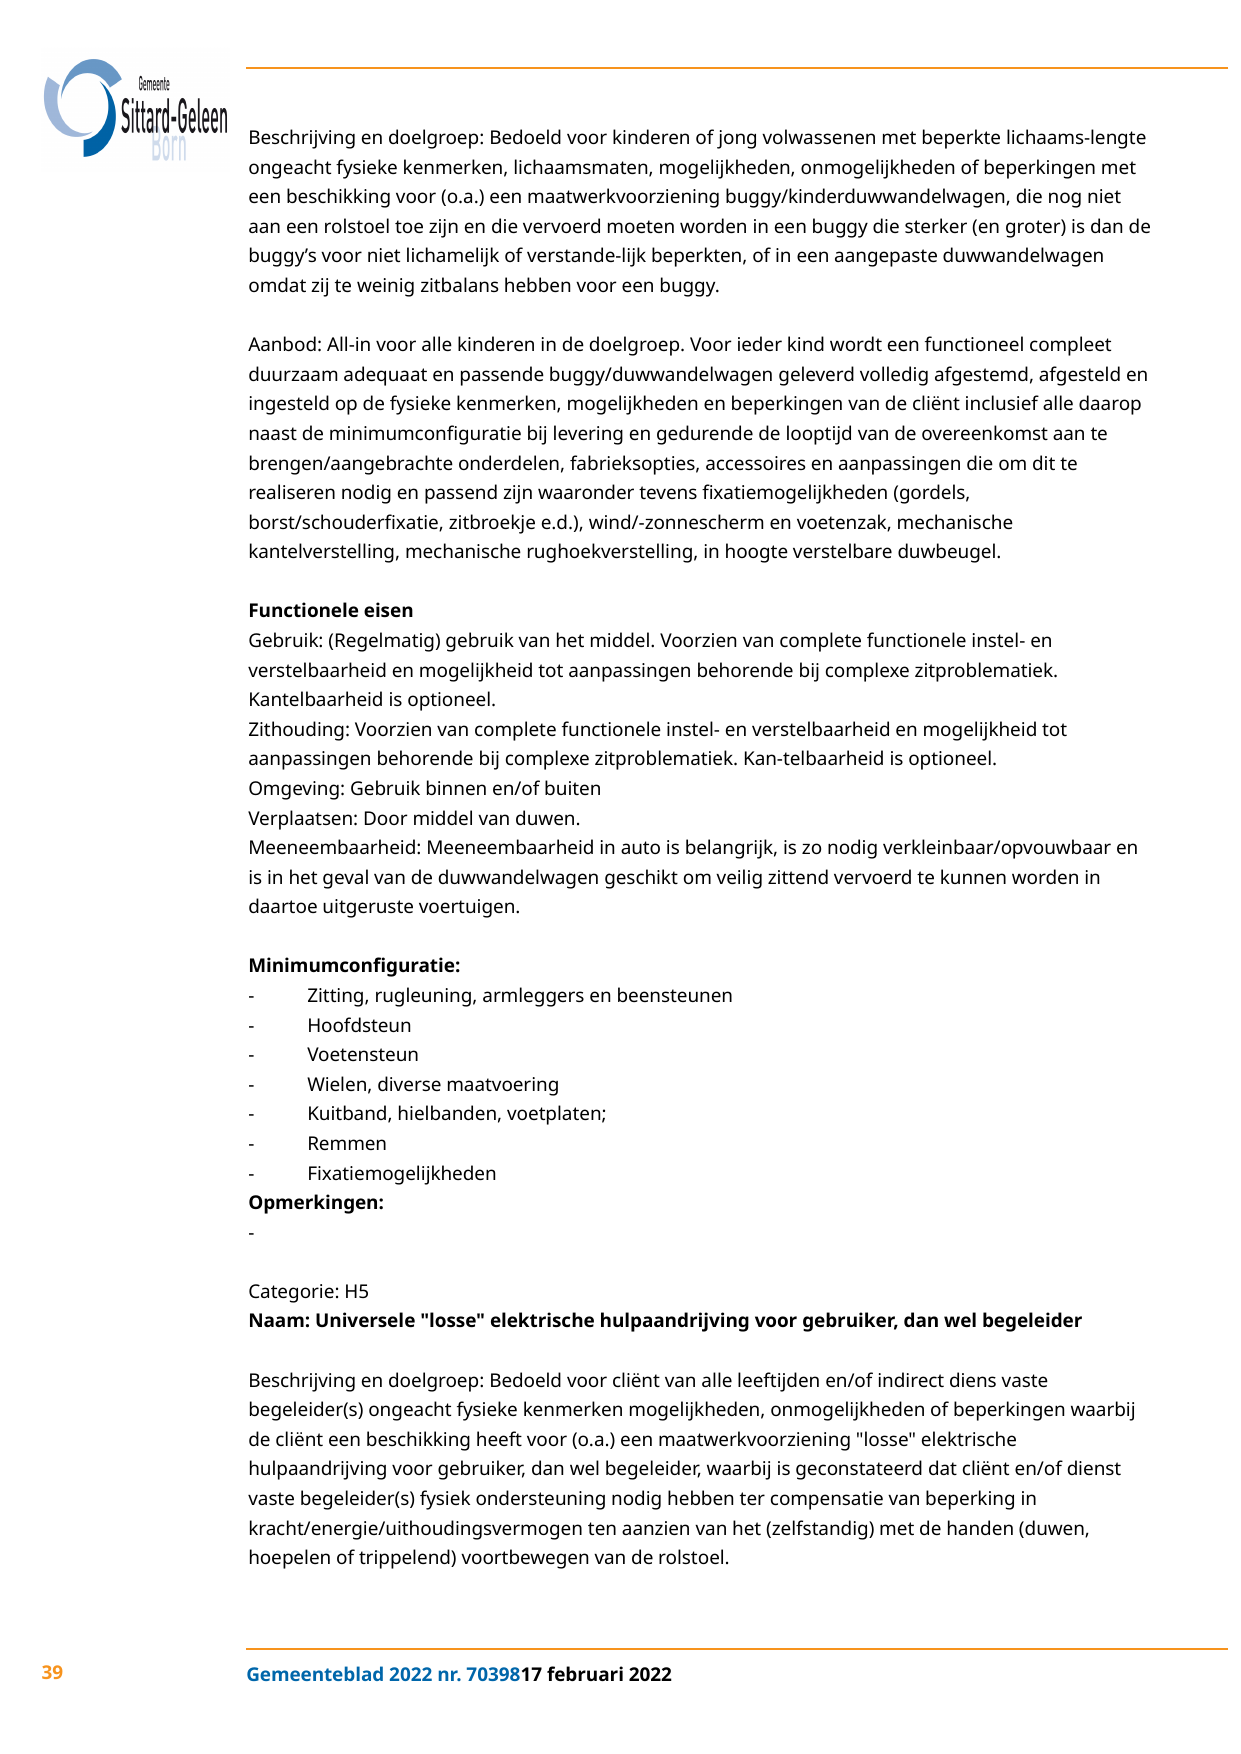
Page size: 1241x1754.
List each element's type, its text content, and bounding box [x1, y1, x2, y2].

text Minimumconfiguratie: [248, 953, 1152, 978]
list Wielen, diverse maatvoering [248, 1071, 1152, 1097]
list Hoofdsteun [248, 1012, 1152, 1038]
list Zitting, rugleuning, armleggers en beensteunen [248, 982, 1152, 1008]
text - [248, 1219, 1152, 1245]
text Functionele eisen [248, 598, 1152, 623]
text Aanbod: All-in voor alle kinderen in de doelgroep. Voor ieder kind wordt een functioneel compleet duurzaam adequaat en passende buggy/duwwandelwagen geleverd volledig afgestemd, afgesteld en ingesteld op de fysieke kenmerken, mogelijkheden en beperkingen van de cliënt inclusief alle daarop naast de minimumconfiguratie bij levering en gedurende de looptijd van de overeenkomst aan te brengen/aangebrachte onderdelen, fabrieksopties, accessoires en aanpassingen die om dit te realiseren nodig en passend zijn waaronder tevens fixatiemogelijkheden (gordels, borst/schouderfixatie, zitbroekje e.d.), wind/-zonnescherm en voetenzak, mechanische kantelverstelling, mechanische rughoekverstelling, in hoogte verstelbare duwbeugel. [248, 331, 1152, 564]
text Omgeving: Gebruik binnen en/of buiten [248, 775, 1152, 801]
text Categorie: H5 [248, 1278, 1152, 1304]
text Beschrijving en doelgroep: Bedoeld voor kinderen of jong volwassenen met beperkte lichaams-lengte ongeacht fysieke kenmerken, lichaamsmaten, mogelijkheden, onmogelijkheden of beperkingen met een beschikking voor (o.a.) een maatwerkvoorziening buggy/kinderduwwandelwagen, die nog niet aan een rolstoel toe zijn en die vervoerd moeten worden in een buggy die sterker (en groter) is dan de buggy’s voor niet lichamelijk of verstande-lijk beperkten, of in een aangepaste duwwandelwagen omdat zij te weinig zitbalans hebben voor een buggy. [248, 124, 1152, 298]
text Meeneembaarheid: Meeneembaarheid in auto is belangrijk, is zo nodig verkleinbaar/opvouwbaar en is in het geval van de duwwandelwagen geschikt om veilig zittend vervoerd te kunnen worden in daartoe uitgeruste voertuigen. [248, 834, 1152, 919]
list Kuitband, hielbanden, voetplaten; [248, 1101, 1152, 1126]
text Gebruik: (Regelmatig) gebruik van het middel. Voorzien van complete functionele instel- en verstelbaarheid en mogelijkheid tot aanpassingen behorende bij complexe zitproblematiek. Kantelbaarheid is optioneel. [248, 627, 1152, 712]
list Remmen [248, 1130, 1152, 1156]
picture [41, 47, 231, 172]
text Beschrijving en doelgroep: Bedoeld voor cliënt van alle leeftijden en/of indirect diens vaste begeleider(s) ongeacht fysieke kenmerken mogelijkheden, onmogelijkheden of beperkingen waarbij de cliënt een beschikking heeft voor (o.a.) een maatwerkvoorziening "losse" elektrische hulpaandrijving voor gebruiker, dan wel begeleider, waarbij is geconstateerd dat cliënt en/of dienst vaste begeleider(s) fysiek ondersteuning nodig hebben ter compensatie van beperking in kracht/energie/uithoudingsvermogen ten aanzien van het (zelfstandig) met de handen (duwen, hoepelen of trippelend) voortbewegen van de rolstoel. [248, 1367, 1152, 1570]
text Naam: Universele "losse" elektrische hulpaandrijving voor gebruiker, dan wel begeleider [248, 1308, 1152, 1333]
text Opmerkingen: [248, 1189, 1152, 1215]
list Fixatiemogelijkheden [248, 1160, 1152, 1186]
list Voetensteun [248, 1041, 1152, 1067]
text Zithouding: Voorzien van complete functionele instel- en verstelbaarheid en mogelijkheid tot aanpassingen behorende bij complexe zitproblematiek. Kan-telbaarheid is optioneel. [248, 716, 1152, 771]
text Verplaatsen: Door middel van duwen. [248, 805, 1152, 831]
